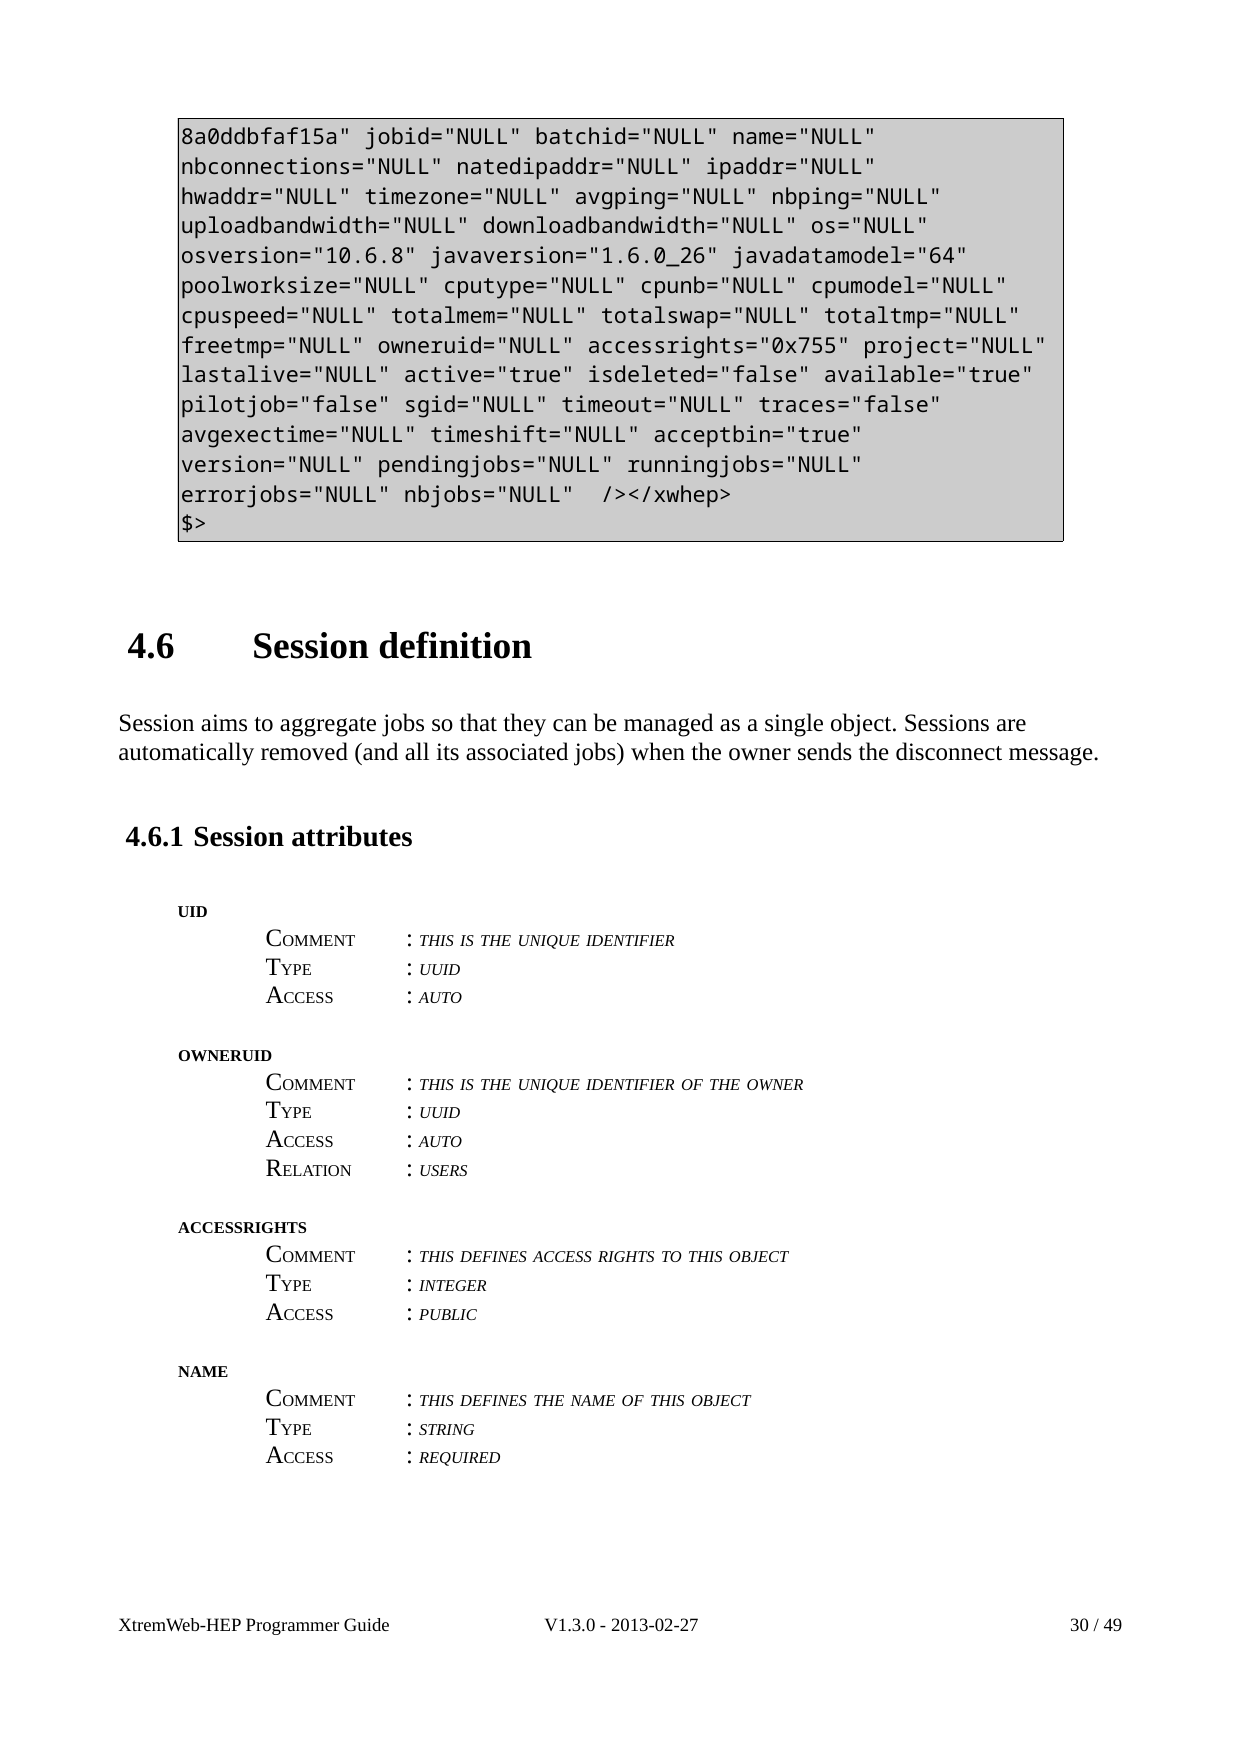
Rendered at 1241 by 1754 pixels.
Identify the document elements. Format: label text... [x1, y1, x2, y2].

subtitle Session attributes [118, 819, 1122, 853]
text $> [179, 505, 1063, 541]
text Type : uuid [265, 952, 1122, 980]
text Access : required [265, 1440, 1122, 1469]
text Comment : this is the unique identifier [265, 923, 1122, 952]
text name [178, 1354, 1122, 1383]
text Comment : this defines access rights to this object [265, 1239, 1122, 1268]
text uid [177, 894, 1122, 923]
text Session aims to aggregate jobs so that they can be managed as a single object. Sessions are automatically removed (and all its associated jobs) when the owner sends the disconnect message. [118, 708, 1122, 766]
text Comment : this defines the name of this object [265, 1383, 1122, 1412]
text Access : auto [265, 1124, 1122, 1153]
text accessrights [178, 1210, 1122, 1239]
text Access : auto [265, 980, 1122, 1009]
text Type : integer [265, 1268, 1122, 1297]
text Type : uuid [265, 1095, 1122, 1124]
text Relation : users [265, 1153, 1122, 1182]
subtitle Session definition [118, 624, 1122, 667]
text Type : string [265, 1412, 1122, 1440]
text 8a0ddbfaf15a" jobid="NULL" batchid="NULL" name="NULL" nbconnections="NULL" natedipaddr="NULL" ipaddr="NULL" hwaddr="NULL" timezone="NULL" avgping="NULL" nbping="NULL" uploadbandwidth="NULL" downloadbandwidth="NULL" os="NULL" osversion="10.6.8" javaversion="1.6.0_26" javadatamodel="64" poolworksize="NULL" cputype="NULL" cpunb="NULL" cpumodel="NULL" cpuspeed="NULL" totalmem="NULL" totalswap="NULL" totaltmp="NULL" freetmp="NULL" owneruid="NULL" accessrights="0x755" project="NULL" lastalive="NULL" active="true" isdeleted="false" available="true" pilotjob="false" sgid="NULL" timeout="NULL" traces="false" avgexectime="NULL" timeshift="NULL" acceptbin="true" version="NULL" pendingjobs="NULL" runningjobs="NULL" errorjobs="NULL" nbjobs="NULL" /></xwhep> [179, 119, 1063, 505]
text Comment : this is the unique identifier of the owner [265, 1067, 1122, 1095]
text owneruid [178, 1038, 1122, 1067]
text Access : public [265, 1297, 1122, 1325]
